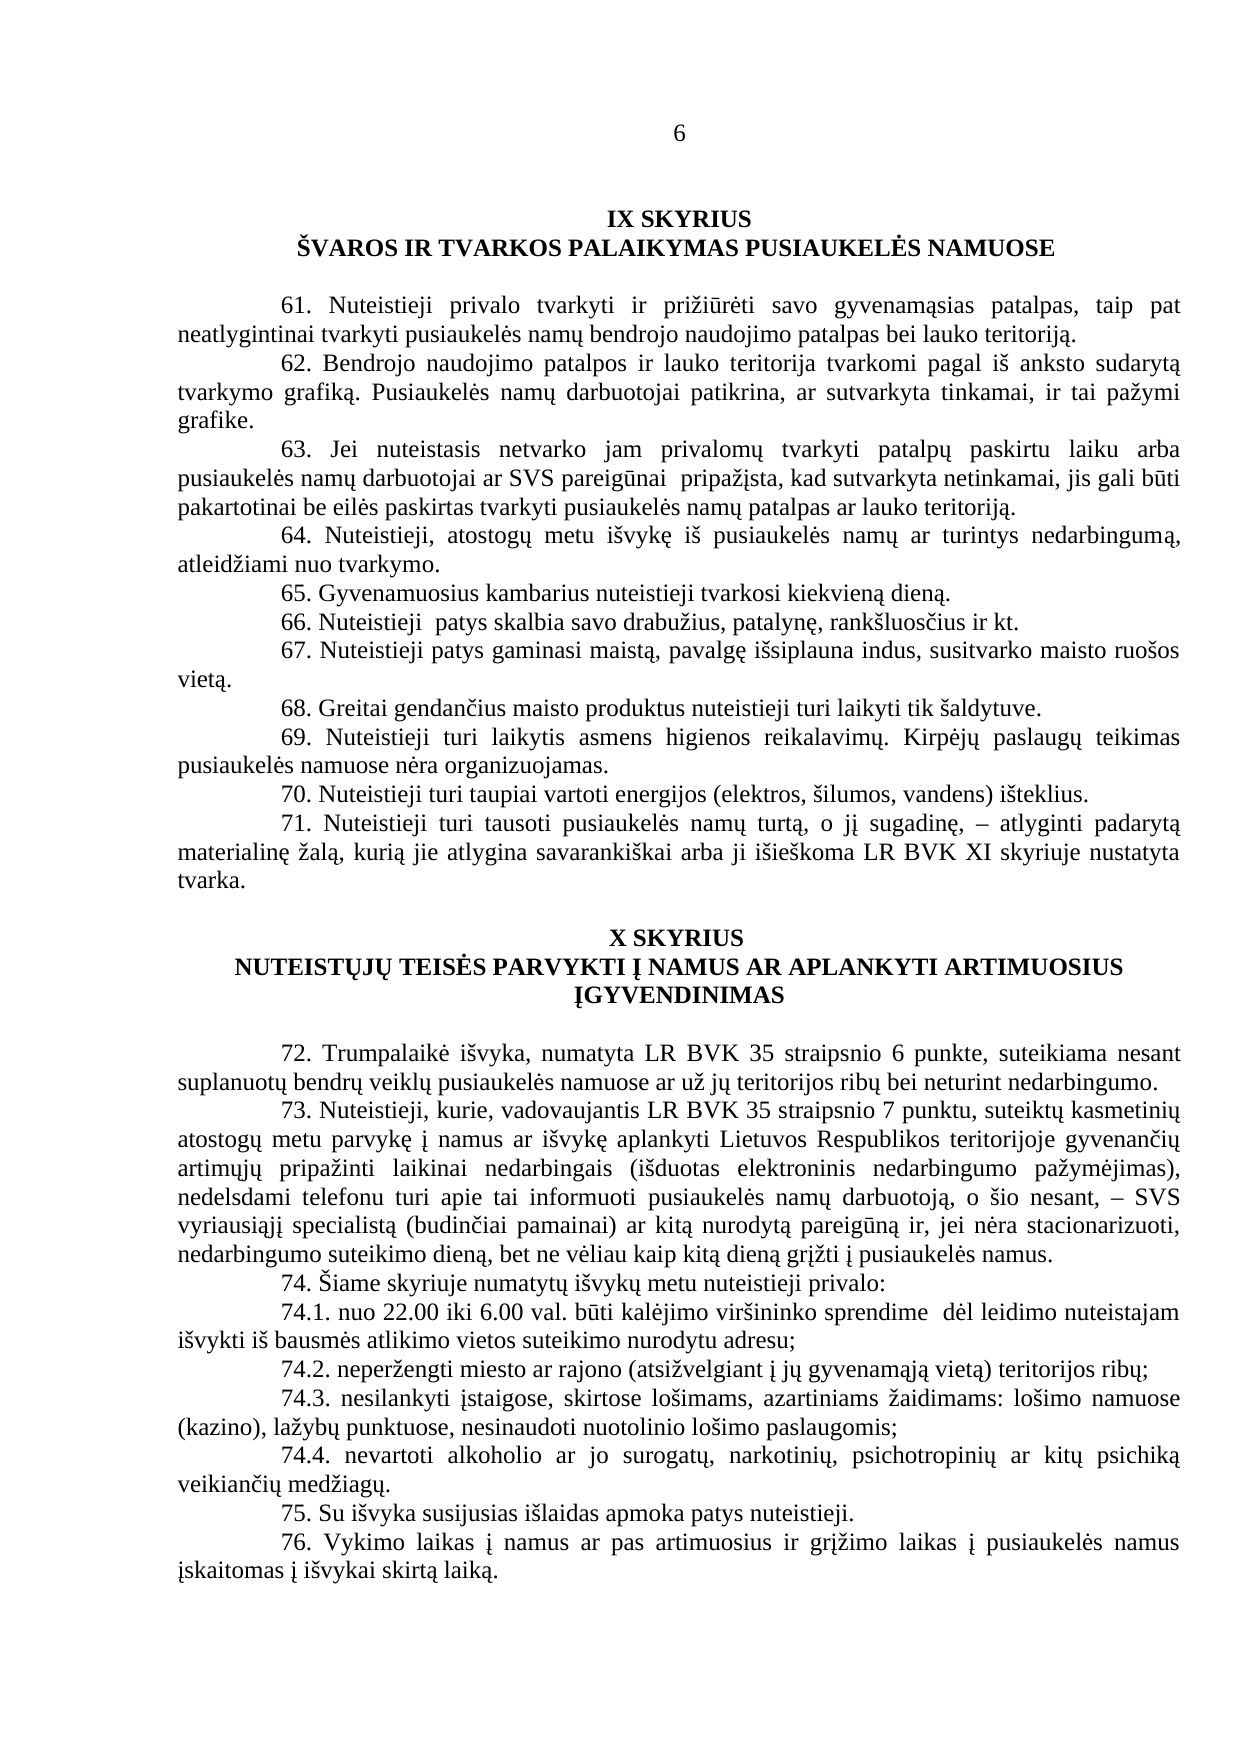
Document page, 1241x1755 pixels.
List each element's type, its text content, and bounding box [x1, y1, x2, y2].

text 71. Nuteistieji turi tausoti pusiaukelės namų turtą, o jį sugadinę, – atlyginti padarytą materialinę žalą, kurią jie atlygina savarankiškai arba ji išieškoma LR BVK XI skyriuje nustatyta tvarka. [177, 808, 1181, 894]
text 65. Gyvenamuosius kambarius nuteistieji tvarkosi kiekvieną dieną. [177, 578, 1181, 607]
text IX SKYRIUS [177, 204, 1181, 233]
text 68. Greitai gendančius maisto produktus nuteistieji turi laikyti tik šaldytuve. [177, 693, 1181, 722]
text 74.2. neperžengti miesto ar rajono (atsižvelgiant į jų gyvenamąją vietą) teritorijos ribų; [177, 1354, 1181, 1383]
text 74. Šiame skyriuje numatytų išvykų metu nuteistieji privalo: [177, 1268, 1181, 1297]
text 61. Nuteistieji privalo tvarkyti ir prižiūrėti savo gyvenamąsias patalpas, taip pat neatlygintinai tvarkyti pusiaukelės namų bendrojo naudojimo patalpas bei lauko teritoriją. [177, 291, 1181, 348]
text 64. Nuteistieji, atostogų metu išvykę iš pusiaukelės namų ar turintys nedarbingumą, atleidžiami nuo tvarkymo. [177, 521, 1181, 578]
text 75. Su išvyka susijusias išlaidas apmoka patys nuteistieji. [177, 1498, 1181, 1527]
text 69. Nuteistieji turi laikytis asmens higienos reikalavimų. Kirpėjų paslaugų teikimas pusiaukelės namuose nėra organizuojamas. [177, 722, 1181, 779]
text 72. Trumpalaikė išvyka, numatyta LR BVK 35 straipsnio 6 punkte, suteikiama nesant suplanuotų bendrų veiklų pusiaukelės namuose ar už jų teritorijos ribų bei neturint nedarbingumo. [177, 1038, 1181, 1096]
text 63. Jei nuteistasis netvarko jam privalomų tvarkyti patalpų paskirtu laiku arba pusiaukelės namų darbuotojai ar SVS pareigūnai pripažįsta, kad sutvarkyta netinkamai, jis gali būti pakartotinai be eilės paskirtas tvarkyti pusiaukelės namų patalpas ar lauko teritoriją. [177, 434, 1181, 521]
text 67. Nuteistieji patys gaminasi maistą, pavalgę išsiplauna indus, susitvarko maisto ruošos vietą. [177, 636, 1181, 693]
text X SKYRIUS [177, 923, 1181, 952]
text 66. Nuteistieji patys skalbia savo drabužius, patalynę, rankšluosčius ir kt. [177, 607, 1181, 636]
text 74.4. nevartoti alkoholio ar jo surogatų, narkotinių, psichotropinių ar kitų psichiką veikiančių medžiagų. [177, 1441, 1181, 1498]
text 70. Nuteistieji turi taupiai vartoti energijos (elektros, šilumos, vandens) išteklius. [177, 779, 1181, 808]
text 76. Vykimo laikas į namus ar pas artimuosius ir grįžimo laikas į pusiaukelės namus įskaitomas į išvykai skirtą laiką. [177, 1527, 1181, 1584]
text 74.3. nesilankyti įstaigose, skirtose lošimams, azartiniams žaidimams: lošimo namuose (kazino), lažybų punktuose, nesinaudoti nuotolinio lošimo paslaugomis; [177, 1383, 1181, 1441]
text ŠVAROS IR TVARKOS PALAIKYMAS PUSIAUKELĖS NAMUOSE [177, 233, 1181, 262]
text NUTEISTŲJŲ TEISĖS PARVYKTI Į NAMUS AR APLANKYTI ARTIMUOSIUS ĮGYVENDINIMAS [177, 952, 1181, 1009]
text 62. Bendrojo naudojimo patalpos ir lauko teritorija tvarkomi pagal iš anksto sudarytą tvarkymo grafiką. Pusiaukelės namų darbuotojai patikrina, ar sutvarkyta tinkamai, ir tai pažymi grafike. [177, 348, 1181, 434]
text 73. Nuteistieji, kurie, vadovaujantis LR BVK 35 straipsnio 7 punktu, suteiktų kasmetinių atostogų metu parvykę į namus ar išvykę aplankyti Lietuvos Respublikos teritorijoje gyvenančių artimųjų pripažinti laikinai nedarbingais (išduotas elektroninis nedarbingumo pažymėjimas), nedelsdami telefonu turi apie tai informuoti pusiaukelės namų darbuotoją, o šio nesant, – SVS vyriausiąjį specialistą (budinčiai pamainai) ar kitą nurodytą pareigūną ir, jei nėra stacionarizuoti, nedarbingumo suteikimo dieną, bet ne vėliau kaip kitą dieną grįžti į pusiaukelės namus. [177, 1096, 1181, 1268]
text 74.1. nuo 22.00 iki 6.00 val. būti kalėjimo viršininko sprendime dėl leidimo nuteistajam išvykti iš bausmės atlikimo vietos suteikimo nurodytu adresu; [177, 1297, 1181, 1354]
